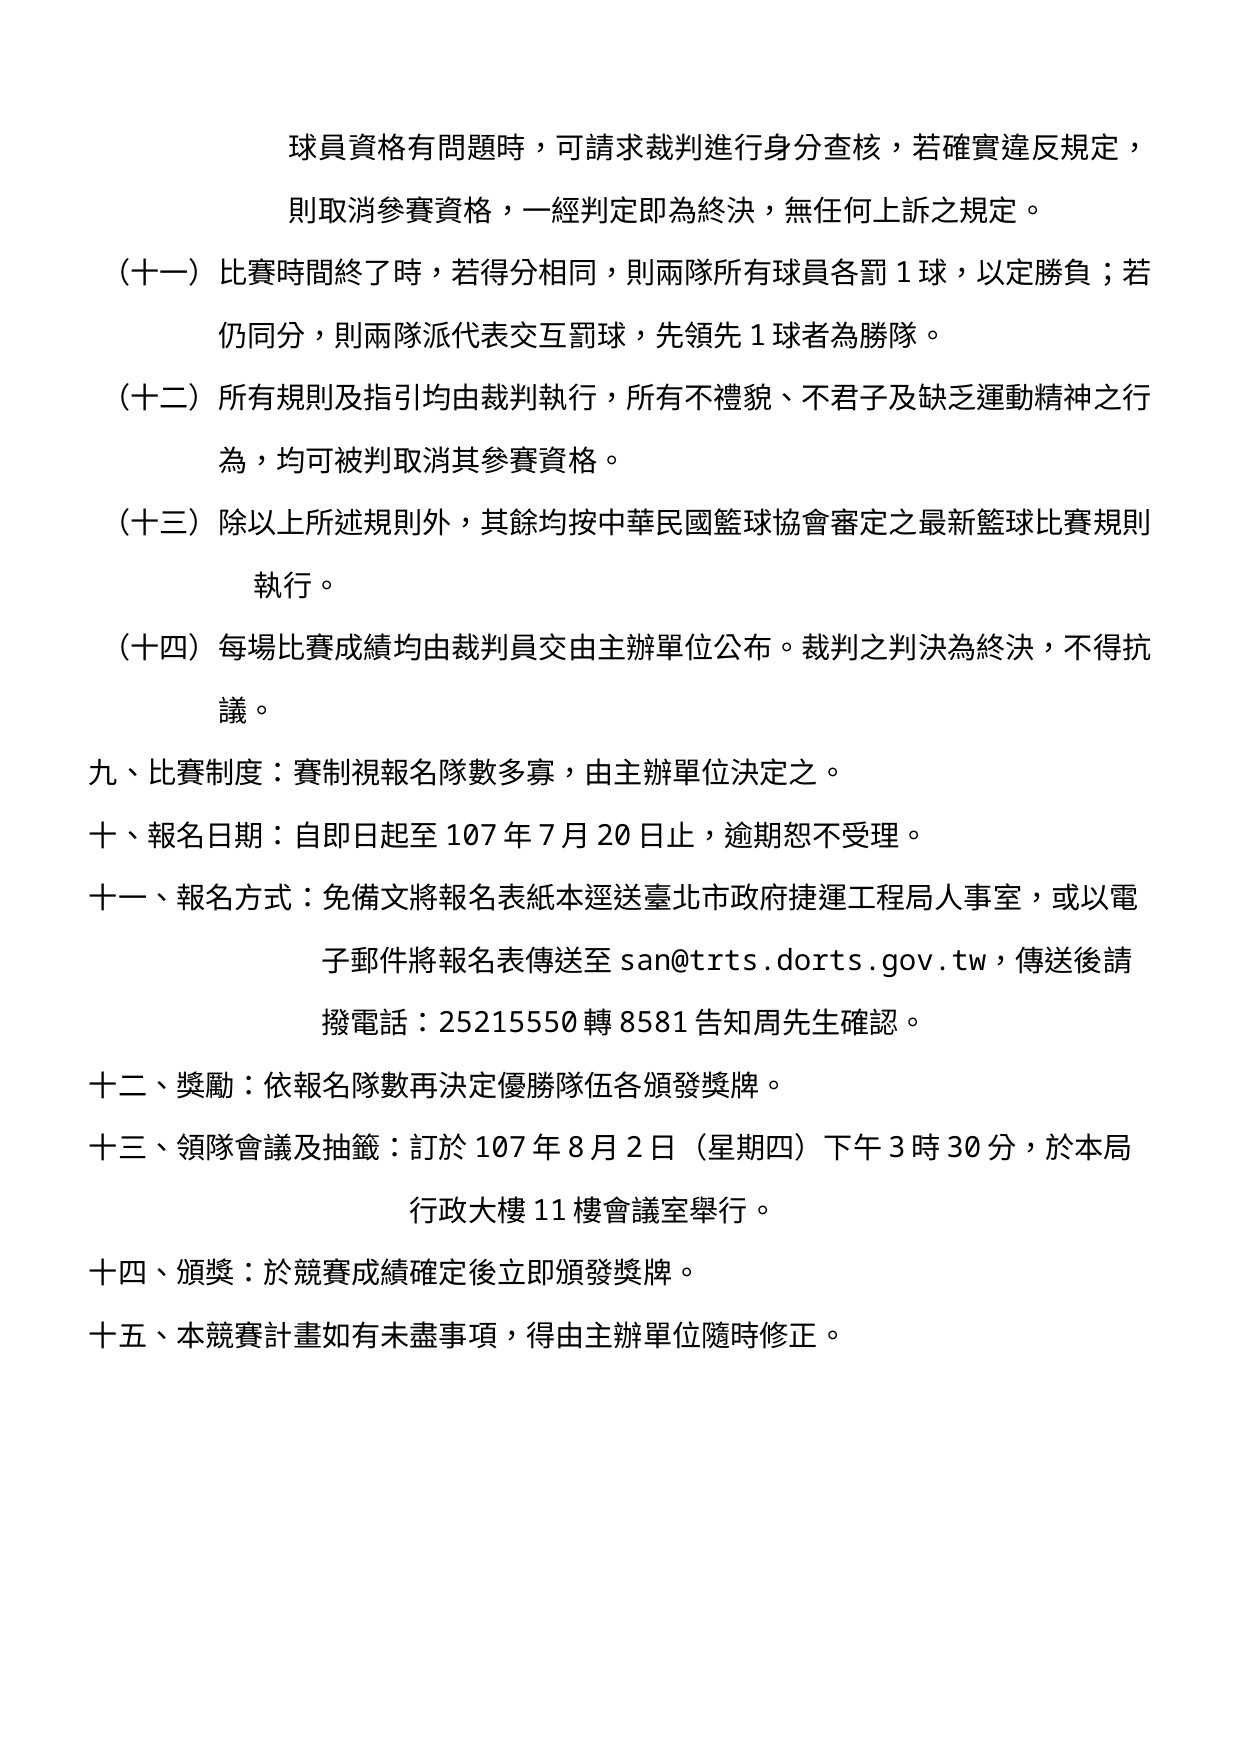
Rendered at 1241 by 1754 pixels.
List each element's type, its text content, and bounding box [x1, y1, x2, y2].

text （十三）除以上所述規則外，其餘均按中華民國籃球協會審定之最新籃球比賽規則 [101, 479, 1152, 542]
text （十二）所有規則及指引均由裁判執行，所有不禮貌、不君子及缺乏運動精神之行為，均可被判取消其參賽資格。 [101, 354, 1152, 479]
text 執行。 [114, 542, 1152, 604]
text （十四）每場比賽成績均由裁判員交由主辦單位公布。裁判之判決為終決，不得抗議。 [101, 604, 1152, 729]
text 十二、獎勵：依報名隊數再決定優勝隊伍各頒發獎牌。 [89, 1042, 1152, 1104]
text 十一、報名方式：免備文將報名表紙本逕送臺北市政府捷運工程局人事室，或以電子郵件將報名表傳送至san@trts.dorts.gov.tw，傳送後請撥電話：25215550轉8581告知周先生確認。 [89, 854, 1152, 1042]
list 球員資格有問題時，可請求裁判進行身分查核，若確實違反規定，則取消參賽資格，一經判定即為終決，無任何上訴之規定。 [214, 104, 1152, 229]
text 九、比賽制度：賽制視報名隊數多寡，由主辦單位決定之。 [89, 729, 1152, 792]
text 十四、頒獎：於競賽成績確定後立即頒發獎牌。 [89, 1229, 1152, 1292]
text 十、報名日期：自即日起至107年7月20日止，逾期恕不受理。 [89, 792, 1152, 854]
text 十三、領隊會議及抽籤：訂於107年8月2日（星期四）下午3時30分，於本局行政大樓11樓會議室舉行。 [89, 1104, 1152, 1229]
text 十五、本競賽計畫如有未盡事項，得由主辦單位隨時修正。 [89, 1292, 1152, 1354]
text （十一）比賽時間終了時，若得分相同，則兩隊所有球員各罰1球，以定勝負；若仍同分，則兩隊派代表交互罰球，先領先1球者為勝隊。 [101, 229, 1152, 354]
